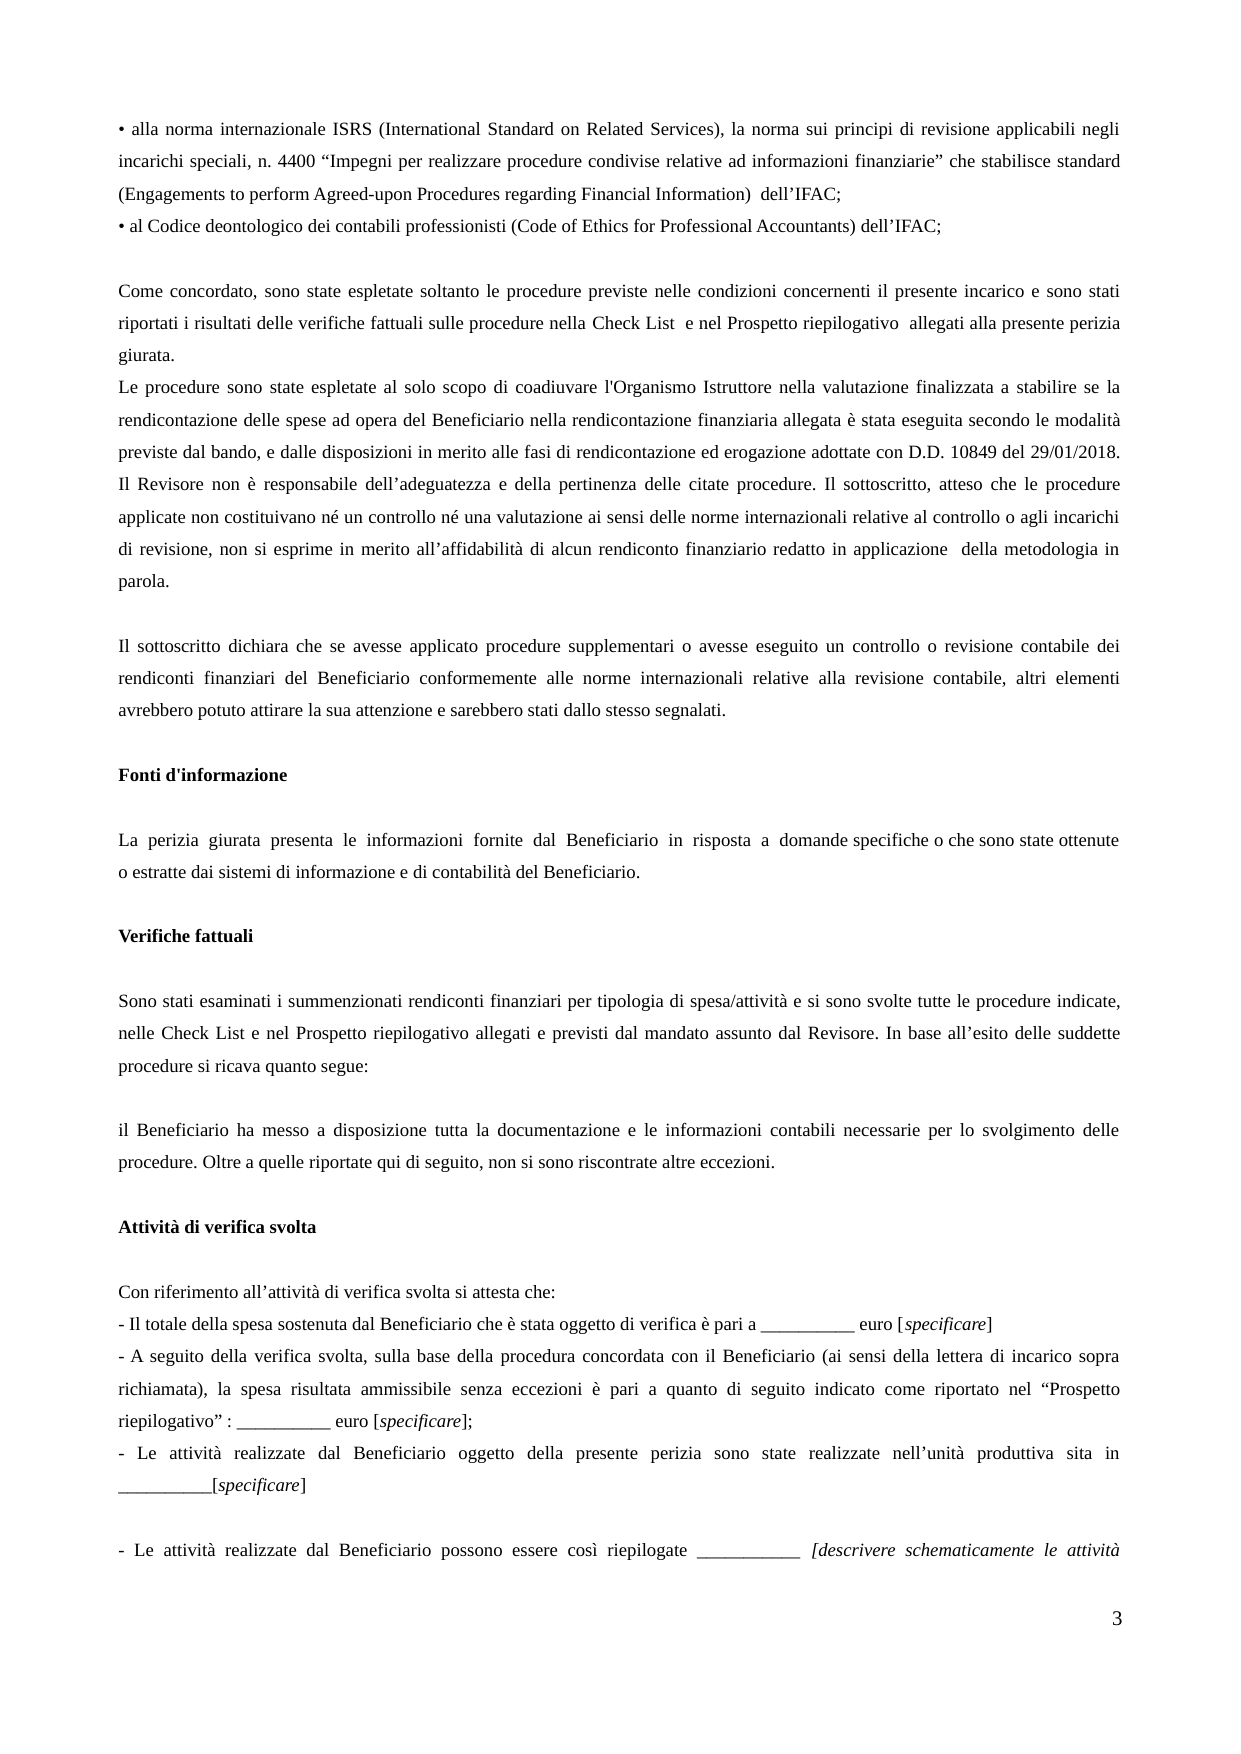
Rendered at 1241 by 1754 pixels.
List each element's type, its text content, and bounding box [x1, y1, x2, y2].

text Con riferimento all’attività di verifica svolta si attesta che: [118, 1281, 1122, 1302]
text - Le attività realizzate dal Beneficiario possono essere così riepilogate ___________ [descrivere schematicamente le attività [118, 1539, 1122, 1561]
text • al Codice deontologico dei contabili professionisti (Code of Ethics for Professional Accountants) dell’IFAC; [118, 215, 1122, 237]
text Attività di verifica svolta [118, 1216, 1122, 1238]
text Fonti d'informazione [118, 764, 1122, 786]
text Sono stati esaminati i summenzionati rendiconti finanziari per tipologia di spesa/attività e si sono svolte tutte le procedure indicate, nelle Check List e nel Prospetto riepilogativo allegati e previsti dal mandato assunto dal Revisore. In base all’esito delle suddette procedure si ricava quanto segue: [118, 990, 1122, 1076]
text La perizia giurata presenta le informazioni fornite dal Beneficiario in risposta a domande specifiche o che sono state ottenute o estratte dai sistemi di informazione e di contabilità del Beneficiario. [118, 828, 1122, 882]
text - Le attività realizzate dal Beneficiario oggetto della presente perizia sono state realizzate nell’unità produttiva sita in __________[specificare] [118, 1442, 1122, 1496]
text Verifiche fattuali [118, 925, 1122, 947]
text il Beneficiario ha messo a disposizione tutta la documentazione e le informazioni contabili necessarie per lo svolgimento delle procedure. Oltre a quelle riportate qui di seguito, non si sono riscontrate altre eccezioni. [118, 1119, 1122, 1173]
text - A seguito della verifica svolta, sulla base della procedura concordata con il Beneficiario (ai sensi della lettera di incarico sopra richiamata), la spesa risultata ammissibile senza eccezioni è pari a quanto di seguito indicato come riportato nel “Prospetto riepilogativo” : __________ euro [specificare]; [118, 1345, 1122, 1431]
text - Il totale della spesa sostenuta dal Beneficiario che è stata oggetto di verifica è pari a __________ euro [specificare] [118, 1313, 1122, 1334]
text Le procedure sono state espletate al solo scopo di coadiuvare l'Organismo Istruttore nella valutazione finalizzata a stabilire se la rendicontazione delle spese ad opera del Beneficiario nella rendicontazione finanziaria allegata è stata eseguita secondo le modalità previste dal bando, e dalle disposizioni in merito alle fasi di rendicontazione ed erogazione adottate con D.D. 10849 del 29/01/2018. Il Revisore non è responsabile dell’adeguatezza e della pertinenza delle citate procedure. Il sottoscritto, atteso che le procedure applicate non costituivano né un controllo né una valutazione ai sensi delle norme internazionali relative al controllo o agli incarichi di revisione, non si esprime in merito all’affidabilità di alcun rendiconto finanziario redatto in applicazione della metodologia in parola. [118, 376, 1122, 592]
text • alla norma internazionale ISRS (International Standard on Related Services), la norma sui principi di revisione applicabili negli incarichi speciali, n. 4400 “Impegni per realizzare procedure condivise relative ad informazioni finanziarie” che stabilisce standard (Engagements to perform Agreed-upon Procedures regarding Financial Information) dell’IFAC; [118, 118, 1122, 204]
text Il sottoscritto dichiara che se avesse applicato procedure supplementari o avesse eseguito un controllo o revisione contabile dei rendiconti finanziari del Beneficiario conformemente alle norme internazionali relative alla revisione contabile, altri elementi avrebbero potuto attirare la sua attenzione e sarebbero stati dallo stesso segnalati. [118, 635, 1122, 721]
text Come concordato, sono state espletate soltanto le procedure previste nelle condizioni concernenti il presente incarico e sono stati riportati i risultati delle verifiche fattuali sulle procedure nella Check List e nel Prospetto riepilogativo allegati alla presente perizia giurata. [118, 279, 1122, 366]
